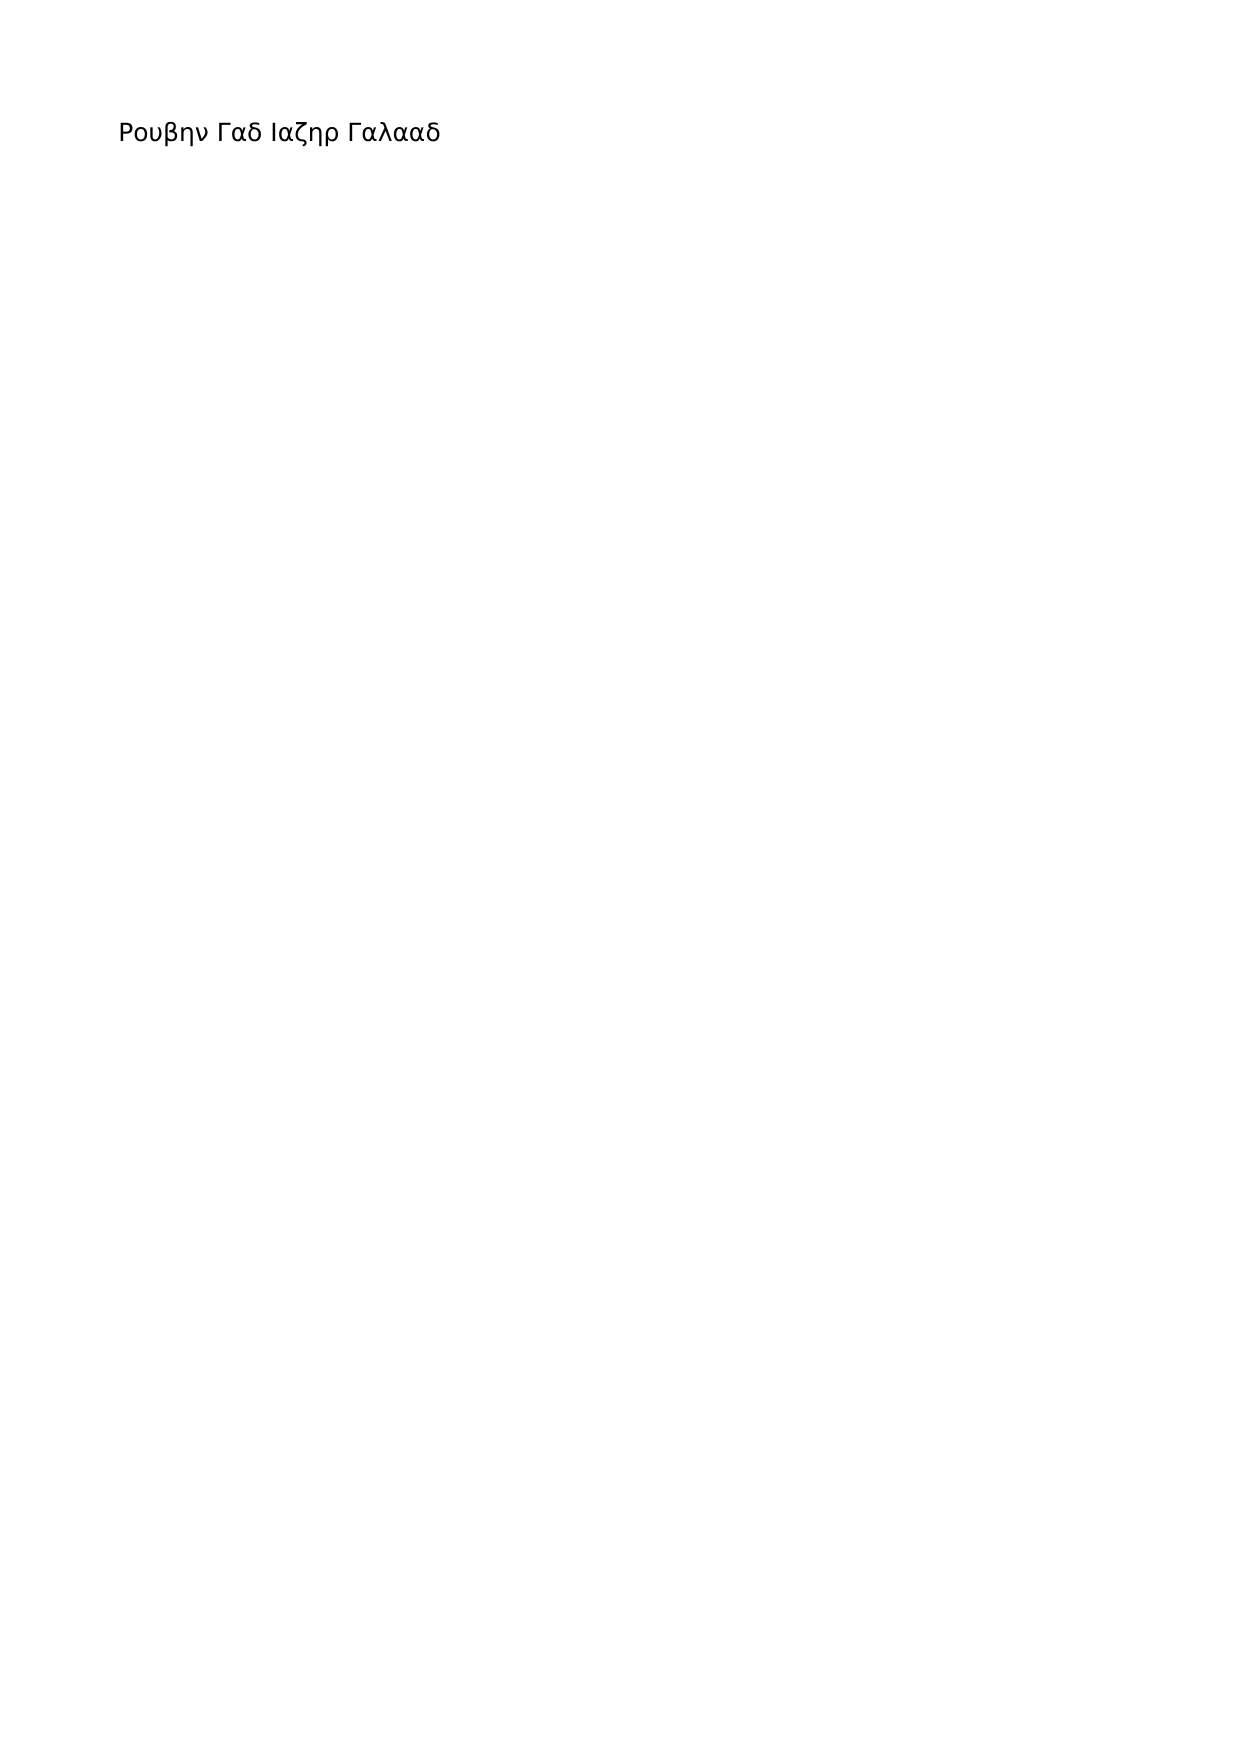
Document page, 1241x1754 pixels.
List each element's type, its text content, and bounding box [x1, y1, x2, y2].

text Ρουβην Γαδ Ιαζηρ Γαλααδ [118, 118, 1122, 147]
